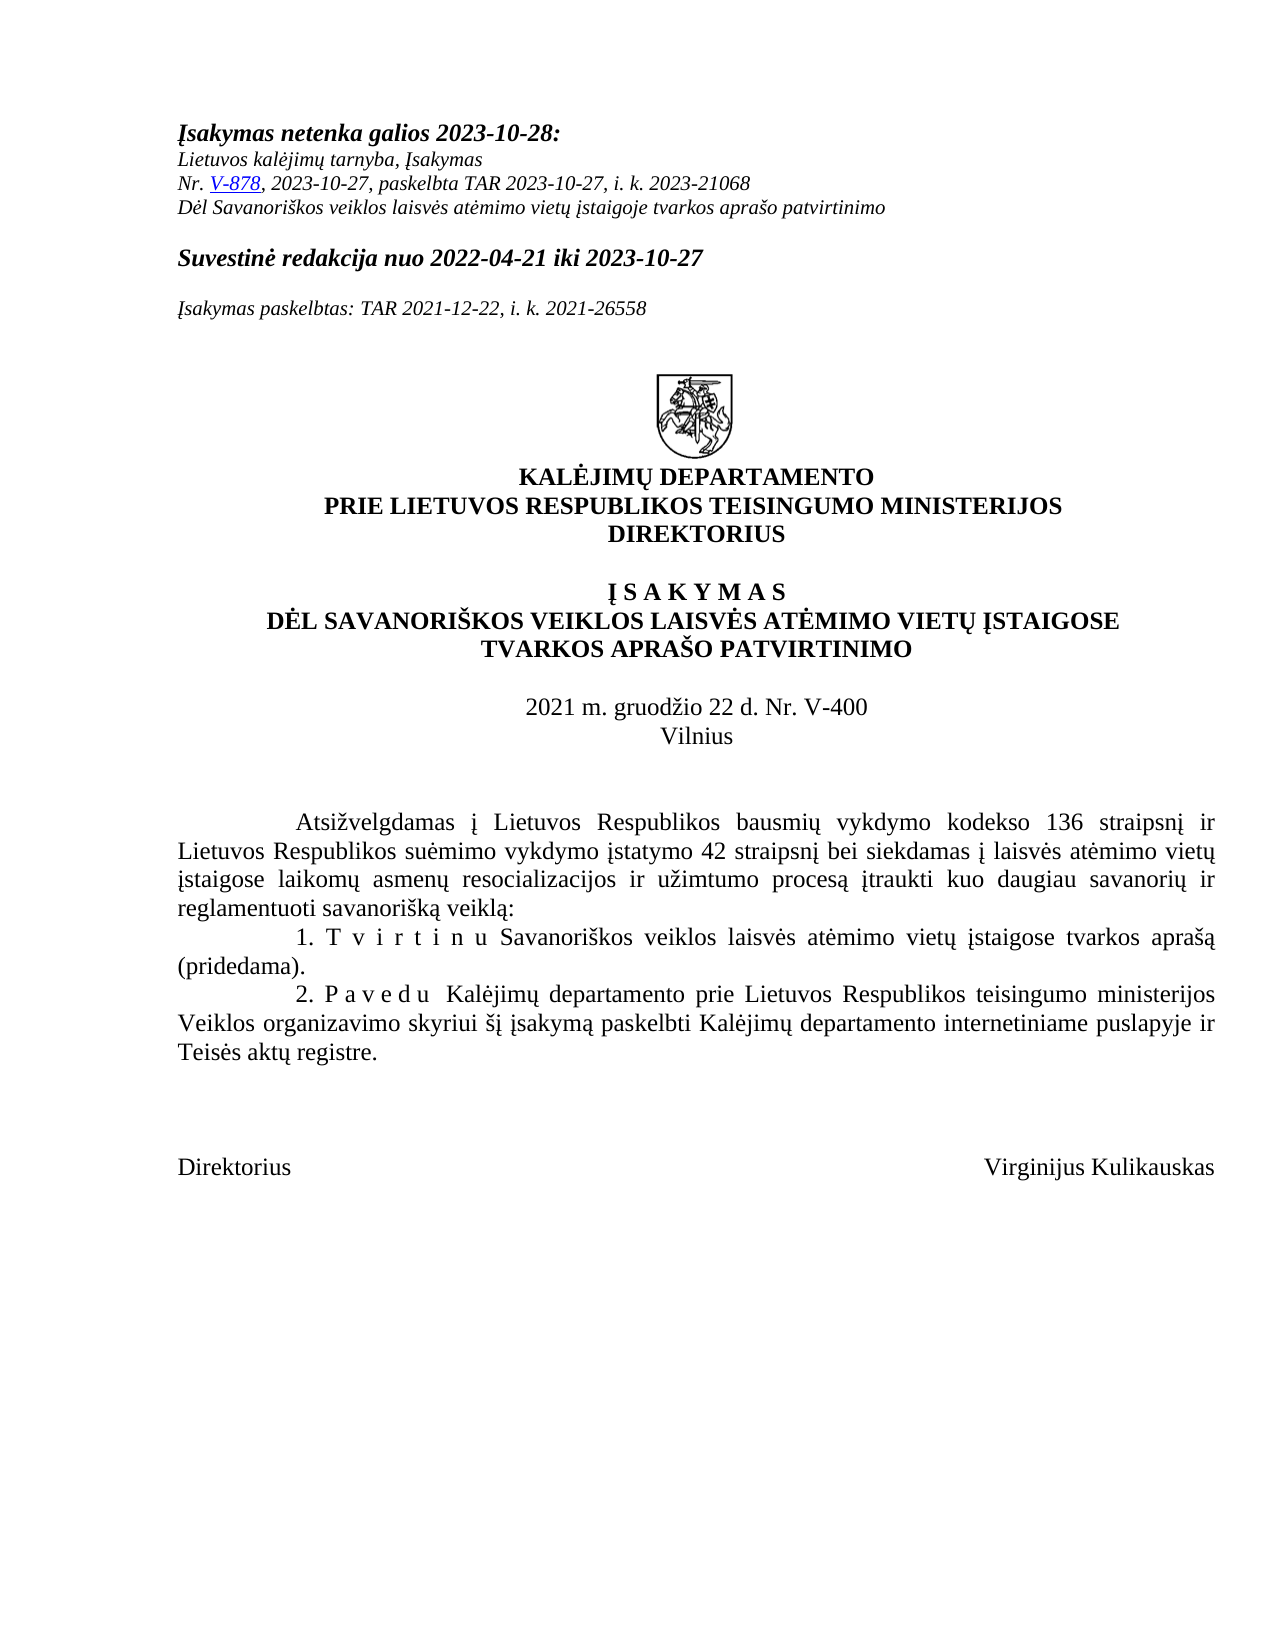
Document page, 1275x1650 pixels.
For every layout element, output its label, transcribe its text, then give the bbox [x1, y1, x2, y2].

text KALĖJIMŲ DEPARTAMENTO [177, 462, 1216, 491]
text Lietuvos kalėjimų tarnyba, Įsakymas [177, 147, 1216, 171]
text Suvestinė redakcija nuo 2022-04-21 iki 2023-10-27 [177, 243, 1216, 272]
text PRIE LIETUVOS RESPUBLIKOS TEISINGUMO MINISTERIJOS [177, 491, 1216, 519]
text 2021 m. gruodžio 22 d. Nr. V-400 [177, 692, 1216, 721]
text Įsakymas netenka galios 2023-10-28: [177, 118, 1216, 147]
text ĮSAKYMAS [177, 577, 1216, 606]
text DIREKTORIUS [177, 519, 1216, 548]
text 1. T v i r t i n u Savanoriškos veiklos laisvės atėmimo vietų įstaigose tvarkos aprašą (pridedama). [177, 922, 1216, 979]
text 2. Pavedu Kalėjimų departamento prie Lietuvos Respublikos teisingumo ministerijos Veiklos organizavimo skyriui šį įsakymą paskelbti Kalėjimų departamento internetiniame puslapyje ir Teisės aktų registre. [177, 979, 1216, 1066]
text Dėl Savanoriškos veiklos laisvės atėmimo vietų įstaigoje tvarkos aprašo patvirtinimo [177, 195, 1216, 219]
text Atsižvelgdamas į Lietuvos Respublikos bausmių vykdymo kodekso 136 straipsnį ir Lietuvos Respublikos suėmimo vykdymo įstatymo 42 straipsnį bei siekdamas į laisvės atėmimo vietų įstaigose laikomų asmenų resocializacijos ir užimtumo procesą įtraukti kuo daugiau savanorių ir reglamentuoti savanorišką veiklą: [177, 807, 1216, 922]
text Vilnius [177, 721, 1216, 749]
text Direktorius Virginijus Kulikauskas [177, 1152, 1216, 1181]
text Įsakymas paskelbtas: TAR 2021-12-22, i. k. 2021-26558 [177, 296, 1216, 320]
text Nr. V-878, 2023-10-27, paskelbta TAR 2023-10-27, i. k. 2023-21068 [177, 171, 1216, 195]
text DĖL SAVANORIŠKOS VEIKLOS LAISVĖS ATĖMIMO VIETŲ ĮSTAIGOSE [177, 606, 1216, 634]
text TVARKOS APRAŠO PATVIRTINIMO [177, 634, 1216, 663]
